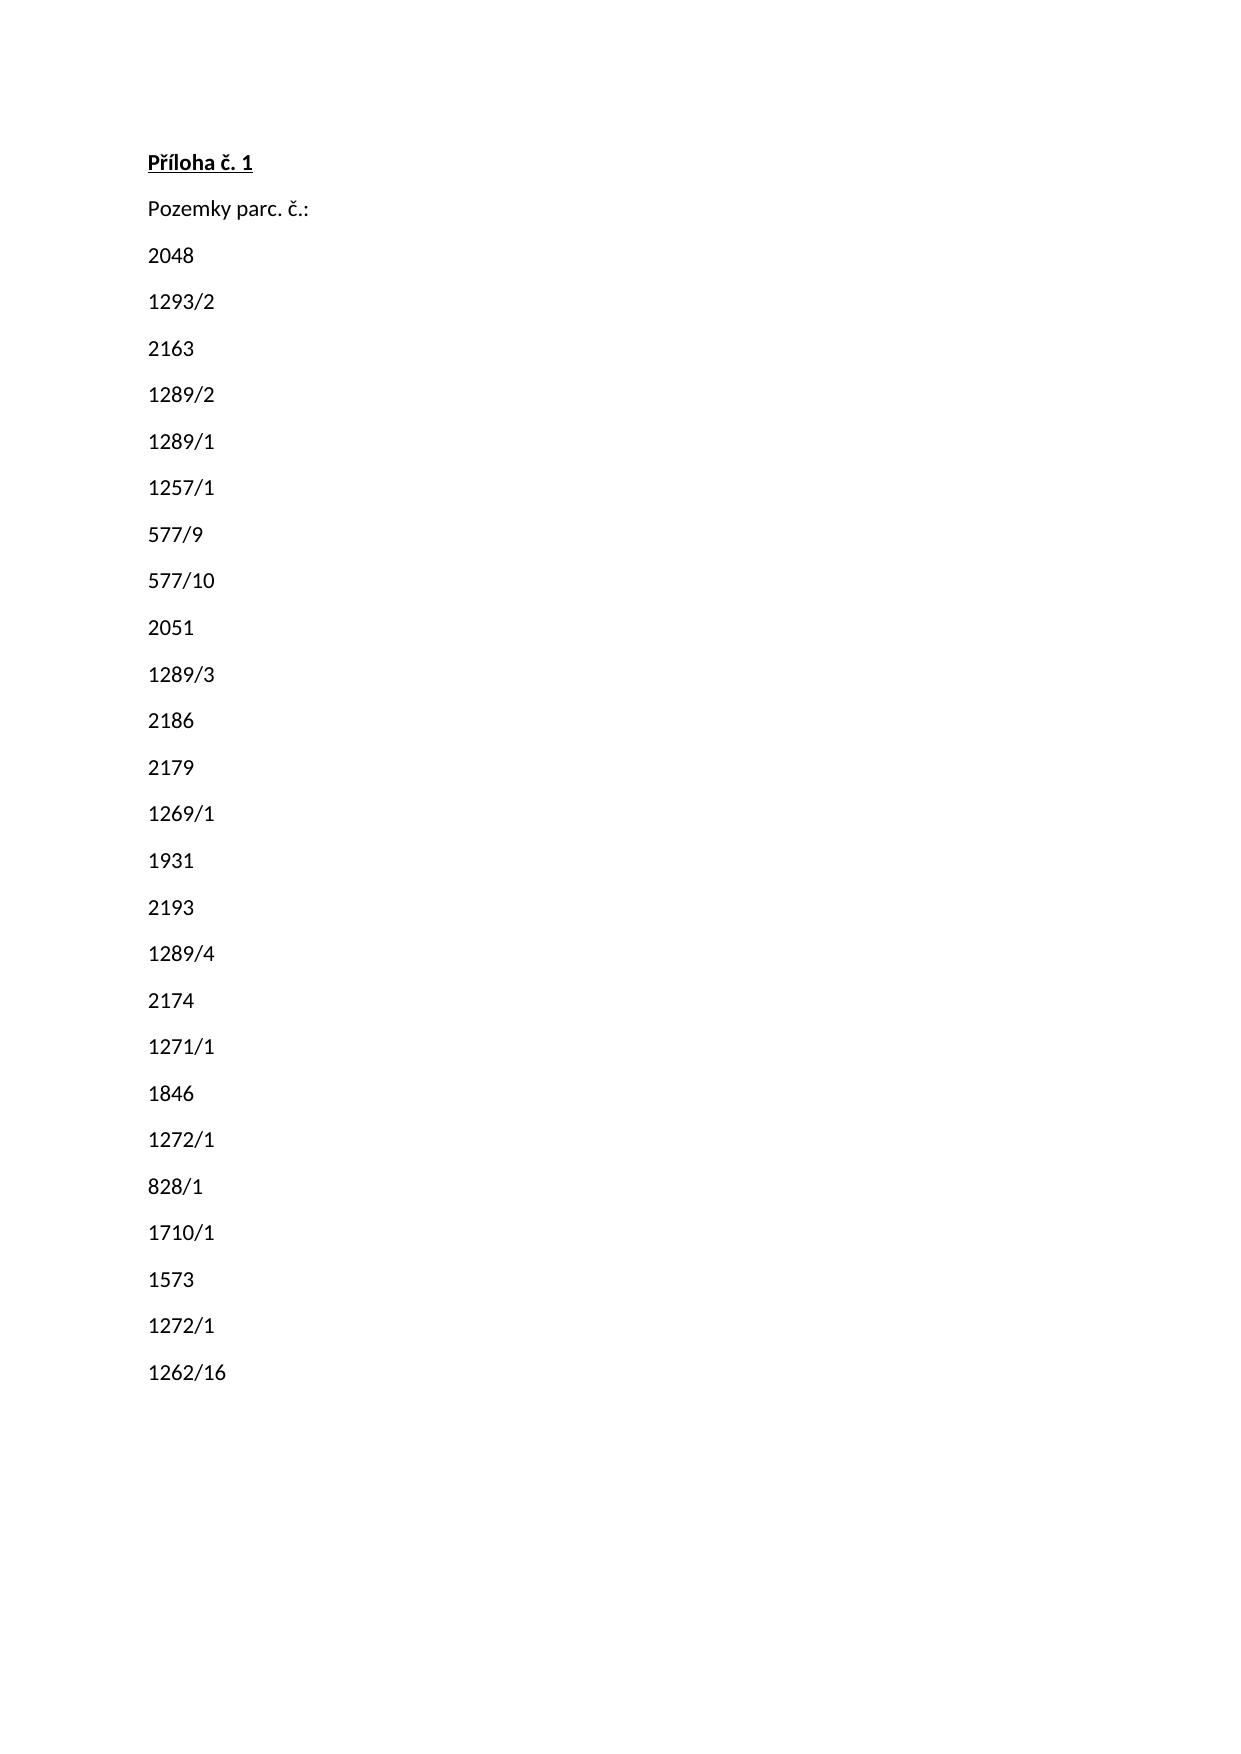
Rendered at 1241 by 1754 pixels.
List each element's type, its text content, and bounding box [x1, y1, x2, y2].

text 2163 [148, 334, 1093, 362]
text 1573 [148, 1265, 1093, 1293]
text 1289/3 [148, 660, 1093, 688]
text 1931 [148, 846, 1093, 874]
text 828/1 [148, 1172, 1093, 1200]
text 2051 [148, 613, 1093, 641]
text 2048 [148, 241, 1093, 269]
text 2193 [148, 893, 1093, 921]
text 1293/2 [148, 287, 1093, 315]
text 1257/1 [148, 473, 1093, 502]
text 577/9 [148, 520, 1093, 548]
text 1272/1 [148, 1312, 1093, 1340]
text 1846 [148, 1079, 1093, 1107]
text 1271/1 [148, 1032, 1093, 1060]
text 1710/1 [148, 1218, 1093, 1247]
text 1272/1 [148, 1125, 1093, 1153]
text 1289/2 [148, 380, 1093, 408]
text 2186 [148, 706, 1093, 734]
text Pozemky parc. č.: [148, 194, 1093, 222]
text 1269/1 [148, 799, 1093, 827]
text 577/10 [148, 567, 1093, 595]
text 2179 [148, 753, 1093, 781]
text Příloha č. 1 [148, 148, 1093, 176]
text 1289/1 [148, 427, 1093, 455]
text 1262/16 [148, 1358, 1093, 1386]
text 2174 [148, 986, 1093, 1014]
text 1289/4 [148, 939, 1093, 967]
